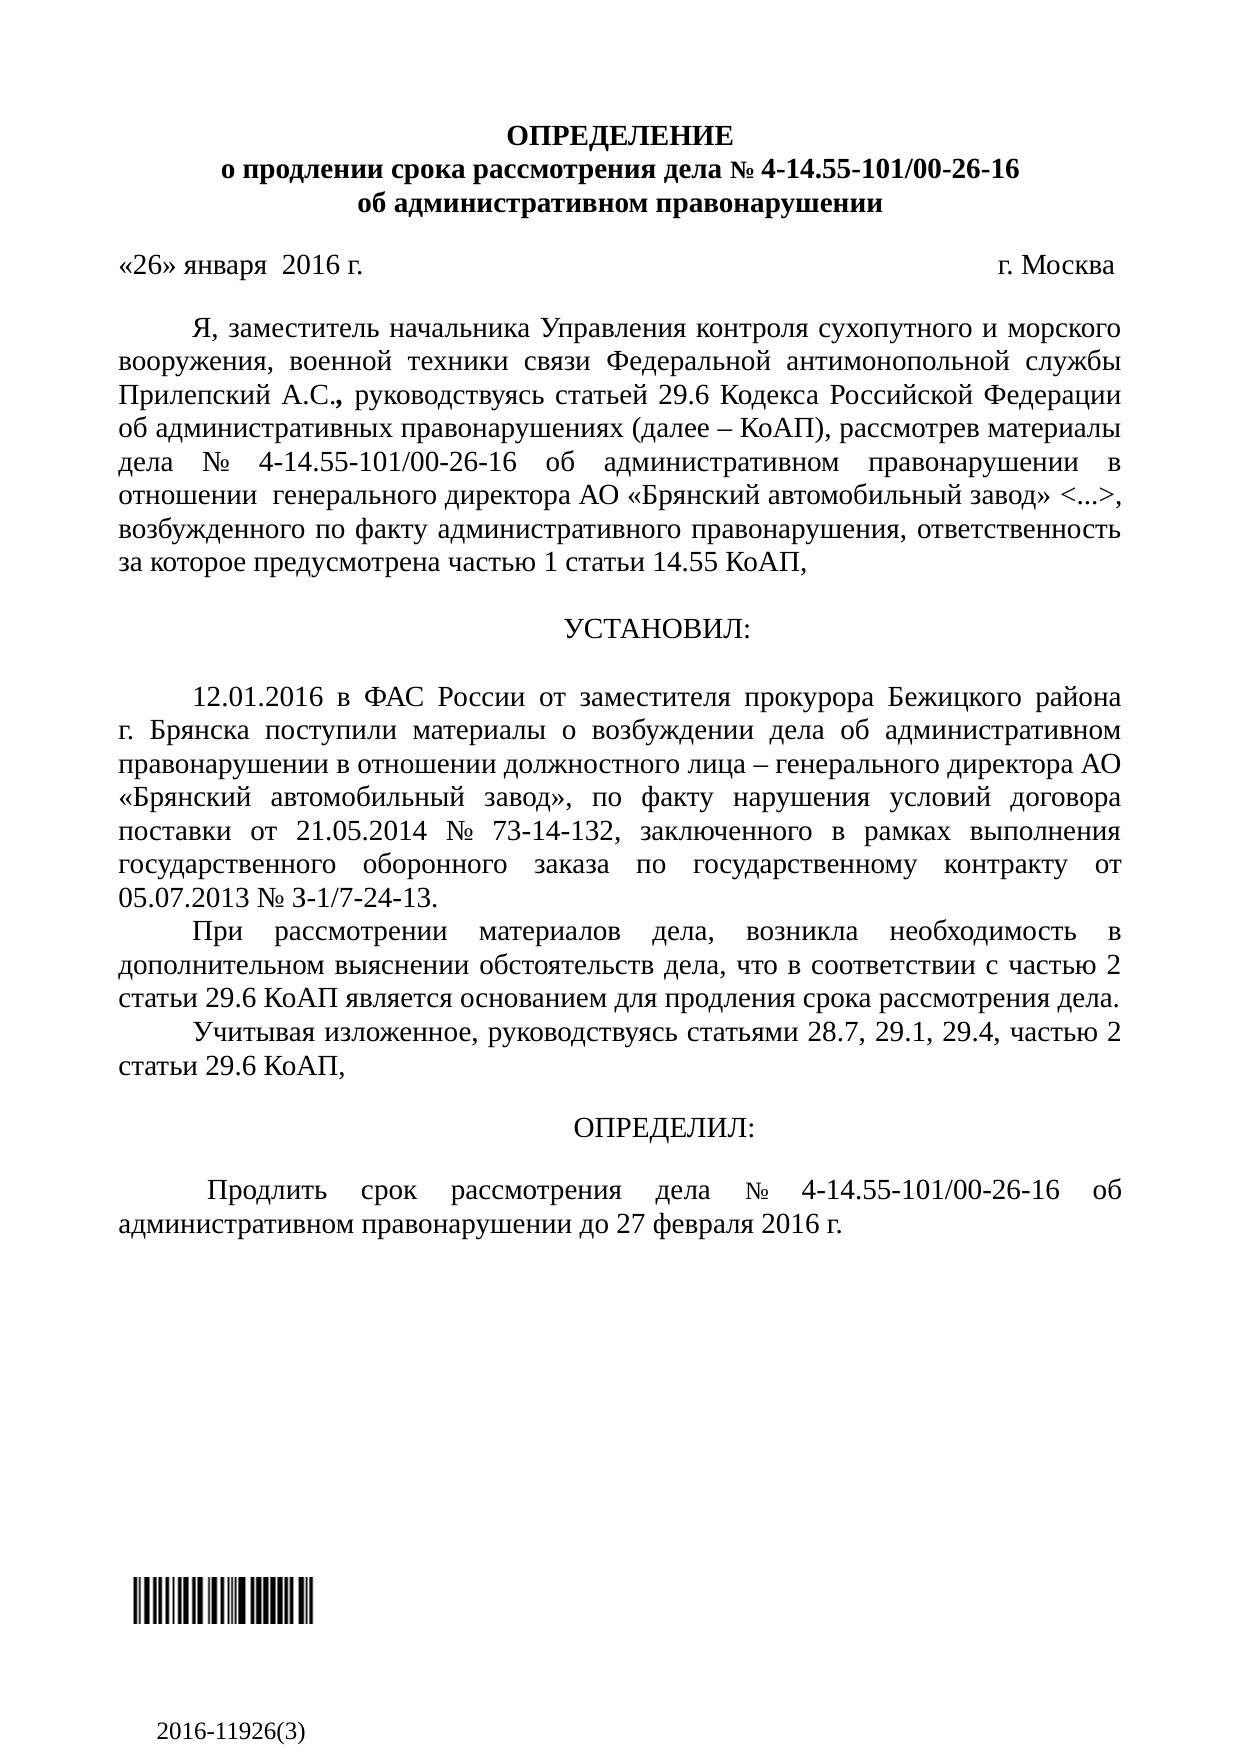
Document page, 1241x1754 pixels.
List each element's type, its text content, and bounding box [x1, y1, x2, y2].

picture [118, 1577, 331, 1624]
text 12.01.2016 в ФАС России от заместителя прокурора Бежицкого района г. Брянска поступили материалы о возбуждении дела об административном правонарушении в отношении должностного лица – генерального директора АО «Брянский автомобильный завод», по факту нарушения условий договора поставки от 21.05.2014 № 73-14-132, заключенного в рамках выполнения государственного оборонного заказа по государственному контракту от 05.07.2013 № З-1/7-24-13. [118, 679, 1122, 913]
text Продлить срок рассмотрения дела № 4-14.55-101/00-26-16 об административном правонарушении до 27 февраля 2016 г. [118, 1172, 1122, 1239]
text Учитывая изложенное, руководствуясь статьями 28.7, 29.1, 29.4, частью 2 статьи 29.6 КоАП, [118, 1014, 1122, 1081]
text ОПРЕДЕЛЕНИЕ [118, 118, 1122, 152]
text ОПРЕДЕЛИЛ: [118, 1110, 1122, 1143]
text о продлении срока рассмотрения дела № 4-14.55-101/00-26-16 [118, 152, 1122, 185]
text об административном правонарушении [118, 185, 1122, 219]
text «26» января 2016 г. г. Москва [118, 247, 1122, 281]
text УСТАНОВИЛ: [118, 612, 1122, 645]
text При рассмотрении материалов дела, возникла необходимость в дополнительном выяснении обстоятельств дела, что в соответствии с частью 2 статьи 29.6 КоАП является основанием для продления срока рассмотрения дела. [118, 913, 1122, 1014]
text Я, заместитель начальника Управления контроля сухопутного и морского вооружения, военной техники связи Федеральной антимонопольной службы Прилепский А.С., руководствуясь статьей 29.6 Кодекса Российской Федерации об административных правонарушениях (далее – КоАП), рассмотрев материалы дела № 4-14.55-101/00-26-16 об административном правонарушении в отношении генерального директора АО «Брянский автомобильный завод» <...>, возбужденного по факту административного правонарушения, ответственность за которое предусмотрена частью 1 статьи 14.55 КоАП, [118, 310, 1122, 578]
